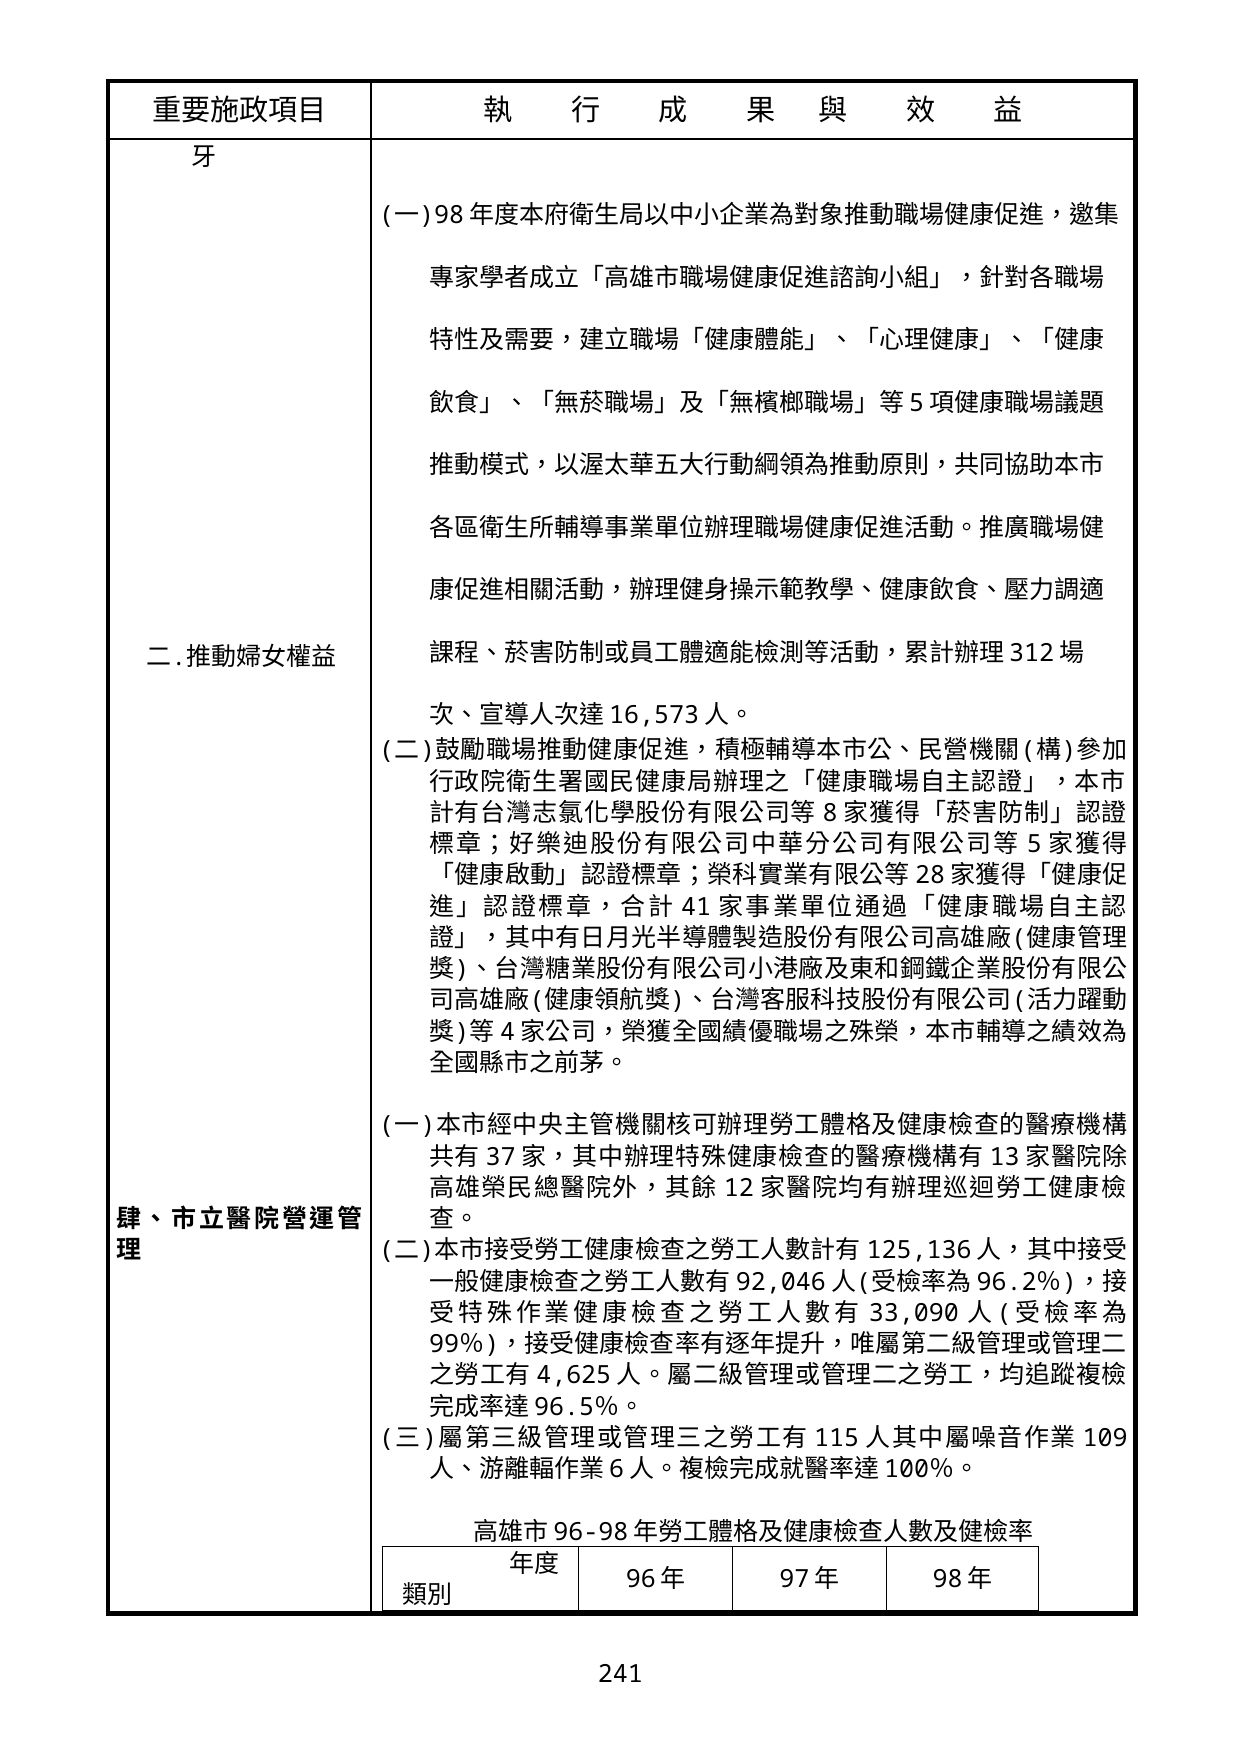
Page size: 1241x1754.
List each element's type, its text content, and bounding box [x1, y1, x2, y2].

table_header 執 行 成 果 與 效 益 [372, 83, 1133, 138]
table_header 97年 [733, 1547, 886, 1610]
table_header 年度 類別 [383, 1547, 578, 1610]
table_header 98年 [887, 1547, 1038, 1610]
table_header 重要施政項目 [110, 83, 370, 138]
table_cell 牙 二.推動婦女權益 肆、市立醫院營運管理 [110, 140, 370, 1611]
table_header 96年 [579, 1547, 732, 1610]
